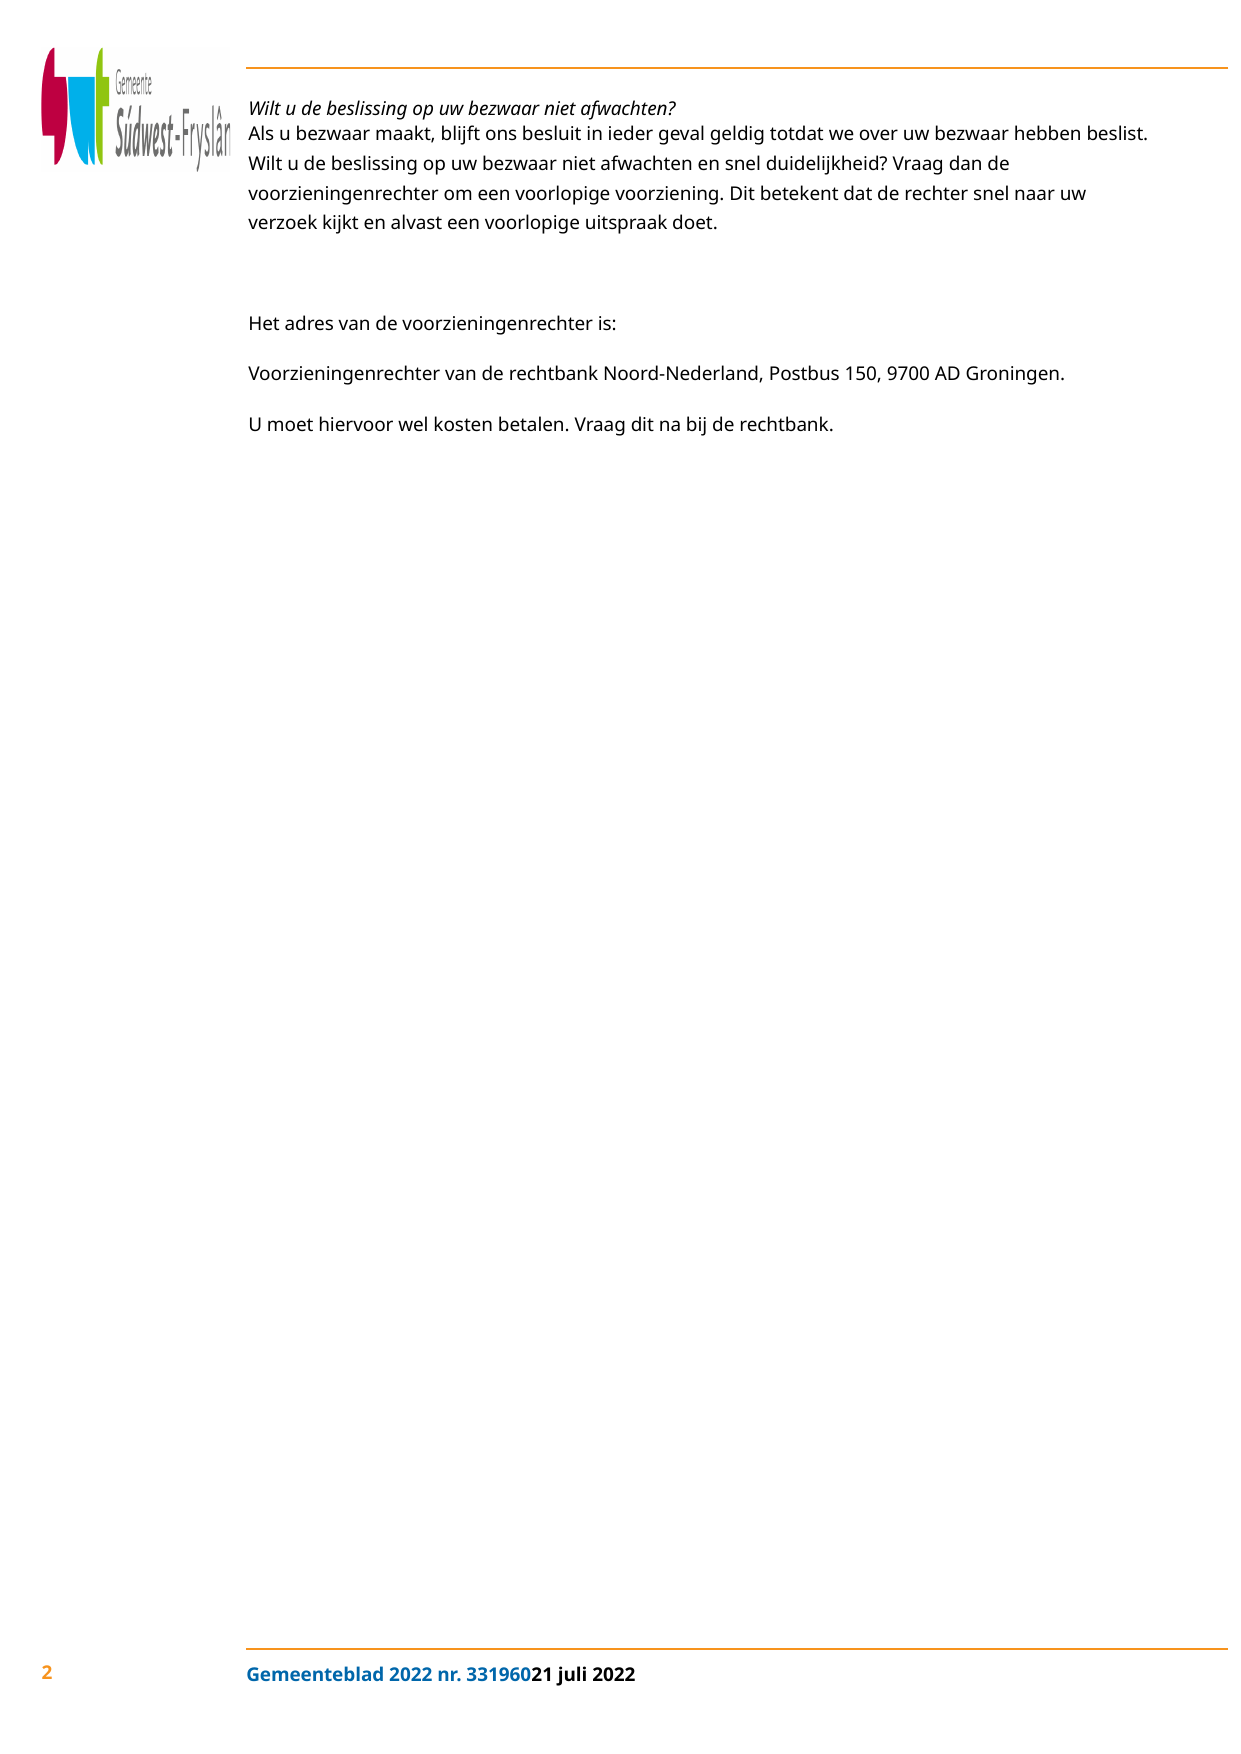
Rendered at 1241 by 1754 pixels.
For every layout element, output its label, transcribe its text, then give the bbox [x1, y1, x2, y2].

text Voorzieningenrechter van de rechtbank Noord-Nederland, Postbus 150, 9700 AD Groningen. [248, 361, 1152, 386]
text Het adres van de voorzieningenrechter is: [248, 310, 1152, 336]
picture [41, 47, 231, 172]
text Wilt u de beslissing op uw bezwaar niet afwachten? [248, 95, 1152, 121]
text U moet hiervoor wel kosten betalen. Vraag dit na bij de rechtbank. [248, 411, 1152, 437]
text Als u bezwaar maakt, blijft ons besluit in ieder geval geldig totdat we over uw bezwaar hebben beslist. Wilt u de beslissing op uw bezwaar niet afwachten en snel duidelijkheid? Vraag dan de voorzieningenrechter om een voorlopige voorziening. Dit betekent dat de rechter snel naar uw verzoek kijkt en alvast een voorlopige uitspraak doet. [248, 121, 1152, 235]
